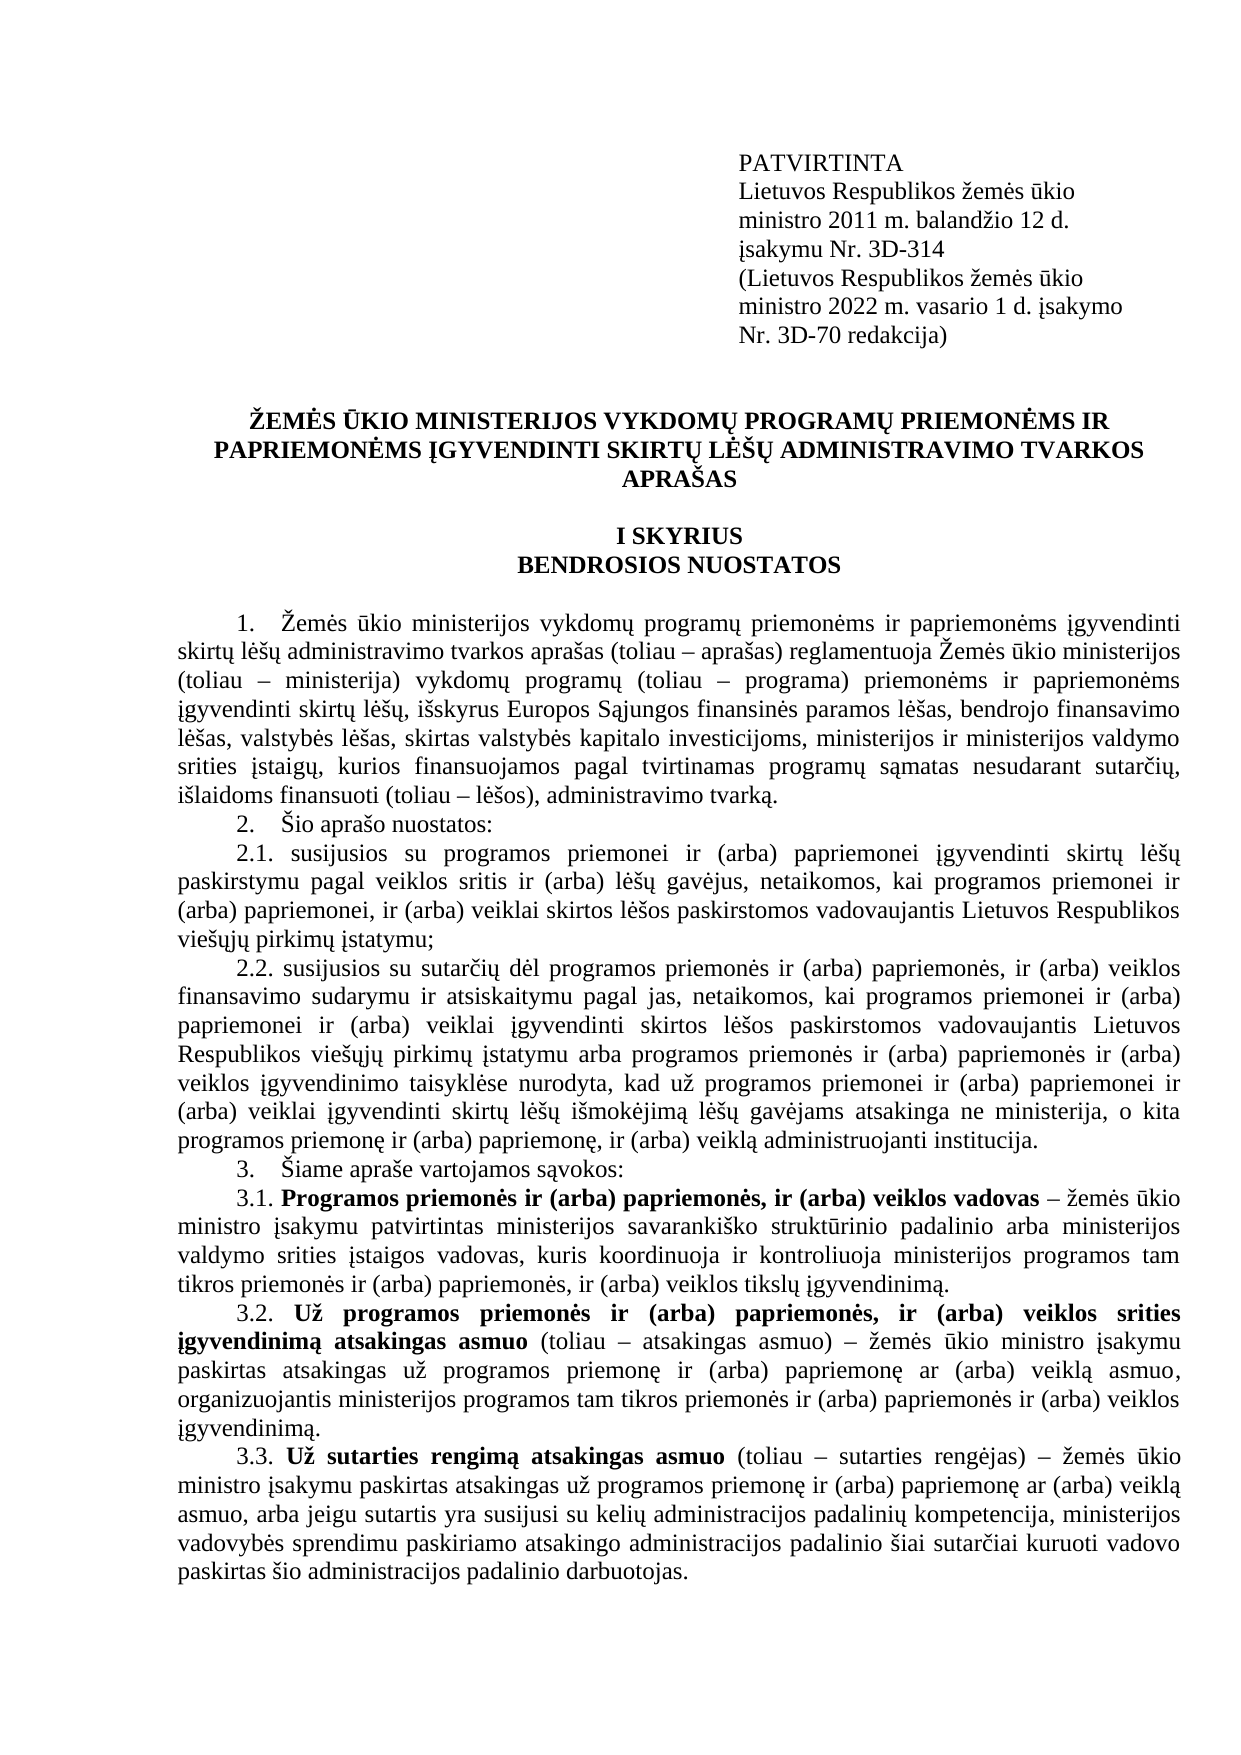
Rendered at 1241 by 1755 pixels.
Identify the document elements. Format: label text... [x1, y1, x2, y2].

text PATVIRTINTA [177, 148, 1181, 176]
text 3.3. Už sutarties rengimą atsakingas asmuo (toliau – sutarties rengėjas) – žemės ūkio ministro įsakymu paskirtas atsakingas už programos priemonę ir (arba) papriemonę ar (arba) veiklą asmuo, arba jeigu sutartis yra susijusi su kelių administracijos padalinių kompetencija, ministerijos vadovybės sprendimu paskiriamo atsakingo administracijos padalinio šiai sutarčiai kuruoti vadovo paskirtas šio administracijos padalinio darbuotojas. [177, 1441, 1181, 1585]
text Lietuvos Respublikos žemės ūkio [177, 176, 1181, 205]
text (Lietuvos Respublikos žemės ūkio [177, 263, 1181, 291]
text Nr. 3D-70 redakcija) [177, 320, 1181, 349]
text I SKYRIUS [177, 521, 1181, 550]
text ministro 2011 m. balandžio 12 d. [177, 205, 1181, 234]
text 2. Šio aprašo nuostatos: [177, 809, 1181, 838]
text 3.1. Programos priemonės ir (arba) papriemonės, ir (arba) veiklos vadovas – žemės ūkio ministro įsakymu patvirtintas ministerijos savarankiško struktūrinio padalinio arba ministerijos valdymo srities įstaigos vadovas, kuris koordinuoja ir kontroliuoja ministerijos programos tam tikros priemonės ir (arba) papriemonės, ir (arba) veiklos tikslų įgyvendinimą. [177, 1183, 1181, 1298]
text BENDROSIOS NUOSTATOS [177, 550, 1181, 579]
text ŽEMĖS ŪKIO MINISTERIJOS VYKDOMŲ PROGRAMŲ PRIEMONĖMS IR PAPRIEMONĖMS ĮGYVENDINTI SKIRTŲ LĖŠŲ ADMINISTRAVIMO TVARKOS APRAŠAS [177, 406, 1181, 493]
text 2.2. susijusios su sutarčių dėl programos priemonės ir (arba) papriemonės, ir (arba) veiklos finansavimo sudarymu ir atsiskaitymu pagal jas, netaikomos, kai programos priemonei ir (arba) papriemonei ir (arba) veiklai įgyvendinti skirtos lėšos paskirstomos vadovaujantis Lietuvos Respublikos viešųjų pirkimų įstatymu arba programos priemonės ir (arba) papriemonės ir (arba) veiklos įgyvendinimo taisyklėse nurodyta, kad už programos priemonei ir (arba) papriemonei ir (arba) veiklai įgyvendinti skirtų lėšų išmokėjimą lėšų gavėjams atsakinga ne ministerija, o kita programos priemonę ir (arba) papriemonę, ir (arba) veiklą administruojanti institucija. [177, 953, 1181, 1154]
text 2.1. susijusios su programos priemonei ir (arba) papriemonei įgyvendinti skirtų lėšų paskirstymu pagal veiklos sritis ir (arba) lėšų gavėjus, netaikomos, kai programos priemonei ir (arba) papriemonei, ir (arba) veiklai skirtos lėšos paskirstomos vadovaujantis Lietuvos Respublikos viešųjų pirkimų įstatymu; [177, 838, 1181, 953]
text 3.2. Už programos priemonės ir (arba) papriemonės, ir (arba) veiklos srities įgyvendinimą atsakingas asmuo (toliau – atsakingas asmuo) – žemės ūkio ministro įsakymu paskirtas atsakingas už programos priemonę ir (arba) papriemonę ar (arba) veiklą asmuo, organizuojantis ministerijos programos tam tikros priemonės ir (arba) papriemonės ir (arba) veiklos įgyvendinimą. [177, 1298, 1181, 1441]
text ministro 2022 m. vasario 1 d. įsakymo [177, 291, 1181, 320]
text 1. Žemės ūkio ministerijos vykdomų programų priemonėms ir papriemonėms įgyvendinti skirtų lėšų administravimo tvarkos aprašas (toliau – aprašas) reglamentuoja Žemės ūkio ministerijos (toliau – ministerija) vykdomų programų (toliau – programa) priemonėms ir papriemonėms įgyvendinti skirtų lėšų, išskyrus Europos Sąjungos finansinės paramos lėšas, bendrojo finansavimo lėšas, valstybės lėšas, skirtas valstybės kapitalo investicijoms, ministerijos ir ministerijos valdymo srities įstaigų, kurios finansuojamos pagal tvirtinamas programų sąmatas nesudarant sutarčių, išlaidoms finansuoti (toliau – lėšos), administravimo tvarką. [177, 608, 1181, 809]
text 3. Šiame apraše vartojamos sąvokos: [177, 1154, 1181, 1183]
text įsakymu Nr. 3D-314 [177, 234, 1181, 263]
